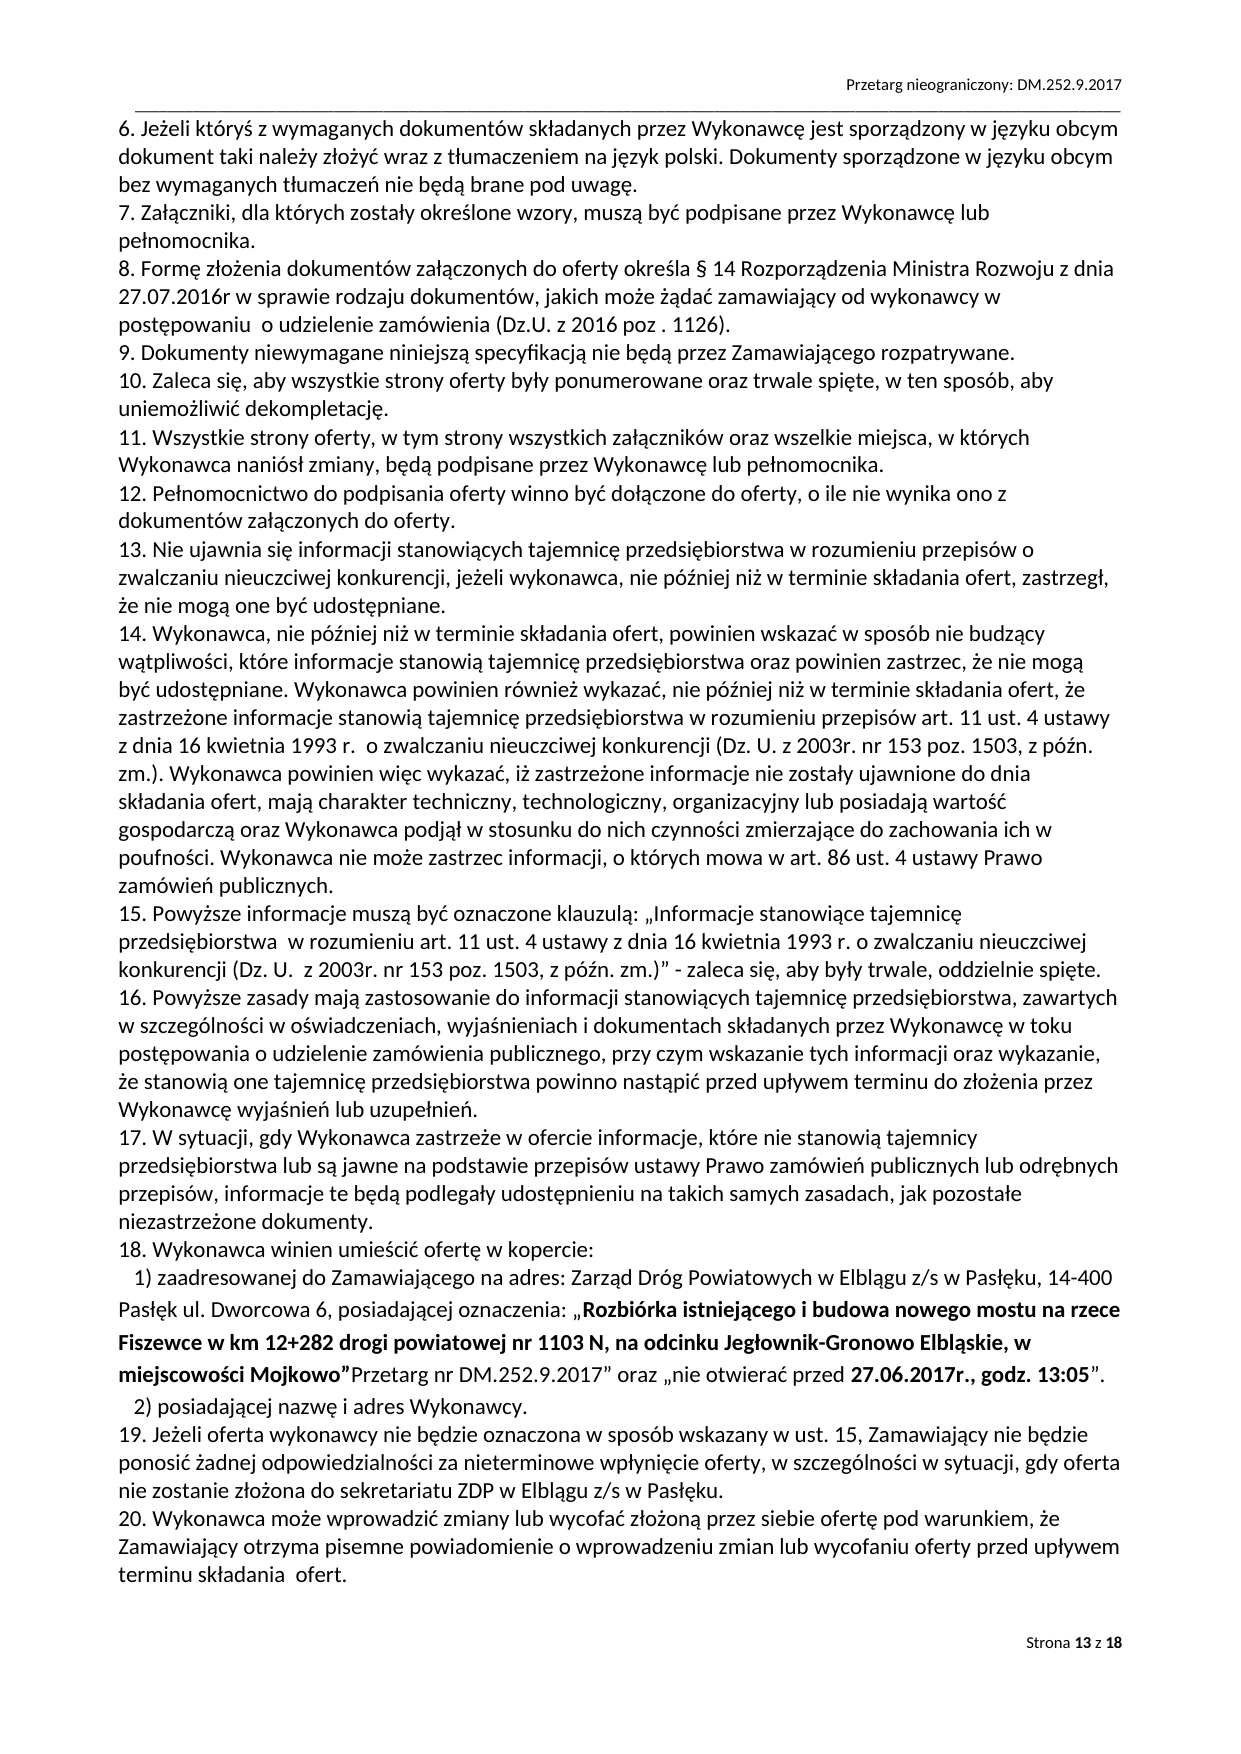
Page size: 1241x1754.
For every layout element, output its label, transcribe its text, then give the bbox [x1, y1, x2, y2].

text 6. Jeżeli któryś z wymaganych dokumentów składanych przez Wykonawcę jest sporządzony w języku obcym dokument taki należy złożyć wraz z tłumaczeniem na język polski. Dokumenty sporządzone w języku obcym bez wymaganych tłumaczeń nie będą brane pod uwagę. [118, 114, 1122, 198]
text 7. Załączniki, dla których zostały określone wzory, muszą być podpisane przez Wykonawcę lub pełnomocnika. [118, 198, 1122, 254]
text 2) posiadającej nazwę i adres Wykonawcy. [118, 1392, 1122, 1420]
text 15. Powyższe informacje muszą być oznaczone klauzulą: „Informacje stanowiące tajemnicę przedsiębiorstwa w rozumieniu art. 11 ust. 4 ustawy z dnia 16 kwietnia 1993 r. o zwalczaniu nieuczciwej konkurencji (Dz. U. z 2003r. nr 153 poz. 1503, z późn. zm.)” - zaleca się, aby były trwale, oddzielnie spięte. 16. Powyższe zasady mają zastosowanie do informacji stanowiących tajemnicę przedsiębiorstwa, zawartych w szczególności w oświadczeniach, wyjaśnieniach i dokumentach składanych przez Wykonawcę w toku postępowania o udzielenie zamówienia publicznego, przy czym wskazanie tych informacji oraz wykazanie, że stanowią one tajemnicę przedsiębiorstwa powinno nastąpić przed upływem terminu do złożenia przez Wykonawcę wyjaśnień lub uzupełnień. [118, 899, 1122, 1123]
text 10. Zaleca się, aby wszystkie strony oferty były ponumerowane oraz trwale spięte, w ten sposób, aby uniemożliwić dekompletację. [118, 367, 1122, 423]
text 12. Pełnomocnictwo do podpisania oferty winno być dołączone do oferty, o ile nie wynika ono z dokumentów załączonych do oferty. [118, 479, 1122, 535]
text 11. Wszystkie strony oferty, w tym strony wszystkich załączników oraz wszelkie miejsca, w których Wykonawca naniósł zmiany, będą podpisane przez Wykonawcę lub pełnomocnika. [118, 423, 1122, 479]
text 1) zaadresowanej do Zamawiającego na adres: Zarząd Dróg Powiatowych w Elblągu z/s w Pasłęku, 14-400 Pasłęk ul. Dworcowa 6, posiadającej oznaczenia: „Rozbiórka istniejącego i budowa nowego mostu na rzece Fiszewce w km 12+282 drogi powiatowej nr 1103 N, na odcinku Jegłownik-Gronowo Elbląskie, w miejscowości Mojkowo”Przetarg nr DM.252.9.2017” oraz „nie otwierać przed 27.06.2017r., godz. 13:05”. [118, 1263, 1122, 1388]
text 9. Dokumenty niewymagane niniejszą specyfikacją nie będą przez Zamawiającego rozpatrywane. [118, 338, 1122, 367]
text 19. Jeżeli oferta wykonawcy nie będzie oznaczona w sposób wskazany w ust. 15, Zamawiający nie będzie ponosić żadnej odpowiedzialności za nieterminowe wpłynięcie oferty, w szczególności w sytuacji, gdy oferta nie zostanie złożona do sekretariatu ZDP w Elblągu z/s w Pasłęku. [118, 1420, 1122, 1504]
text 17. W sytuacji, gdy Wykonawca zastrzeże w ofercie informacje, które nie stanowią tajemnicy przedsiębiorstwa lub są jawne na podstawie przepisów ustawy Prawo zamówień publicznych lub odrębnych przepisów, informacje te będą podlegały udostępnieniu na takich samych zasadach, jak pozostałe niezastrzeżone dokumenty. [118, 1123, 1122, 1235]
text 13. Nie ujawnia się informacji stanowiących tajemnicę przedsiębiorstwa w rozumieniu przepisów o zwalczaniu nieuczciwej konkurencji, jeżeli wykonawca, nie później niż w terminie składania ofert, zastrzegł, że nie mogą one być udostępniane. [118, 535, 1122, 619]
text 8. Formę złożenia dokumentów załączonych do oferty określa § 14 Rozporządzenia Ministra Rozwoju z dnia 27.07.2016r w sprawie rodzaju dokumentów, jakich może żądać zamawiający od wykonawcy w postępowaniu o udzielenie zamówienia (Dz.U. z 2016 poz . 1126). [118, 254, 1122, 338]
text 18. Wykonawca winien umieścić ofertę w kopercie: [118, 1235, 1122, 1263]
text 14. Wykonawca, nie później niż w terminie składania ofert, powinien wskazać w sposób nie budzący wątpliwości, które informacje stanowią tajemnicę przedsiębiorstwa oraz powinien zastrzec, że nie mogą być udostępniane. Wykonawca powinien również wykazać, nie później niż w terminie składania ofert, że zastrzeżone informacje stanowią tajemnicę przedsiębiorstwa w rozumieniu przepisów art. 11 ust. 4 ustawy z dnia 16 kwietnia 1993 r. o zwalczaniu nieuczciwej konkurencji (Dz. U. z 2003r. nr 153 poz. 1503, z późn. zm.). Wykonawca powinien więc wykazać, iż zastrzeżone informacje nie zostały ujawnione do dnia składania ofert, mają charakter techniczny, technologiczny, organizacyjny lub posiadają wartość gospodarczą oraz Wykonawca podjął w stosunku do nich czynności zmierzające do zachowania ich w poufności. Wykonawca nie może zastrzec informacji, o których mowa w art. 86 ust. 4 ustawy Prawo zamówień publicznych. [118, 619, 1122, 899]
text 20. Wykonawca może wprowadzić zmiany lub wycofać złożoną przez siebie ofertę pod warunkiem, że Zamawiający otrzyma pisemne powiadomienie o wprowadzeniu zmian lub wycofaniu oferty przed upływem terminu składania ofert. [118, 1504, 1122, 1588]
